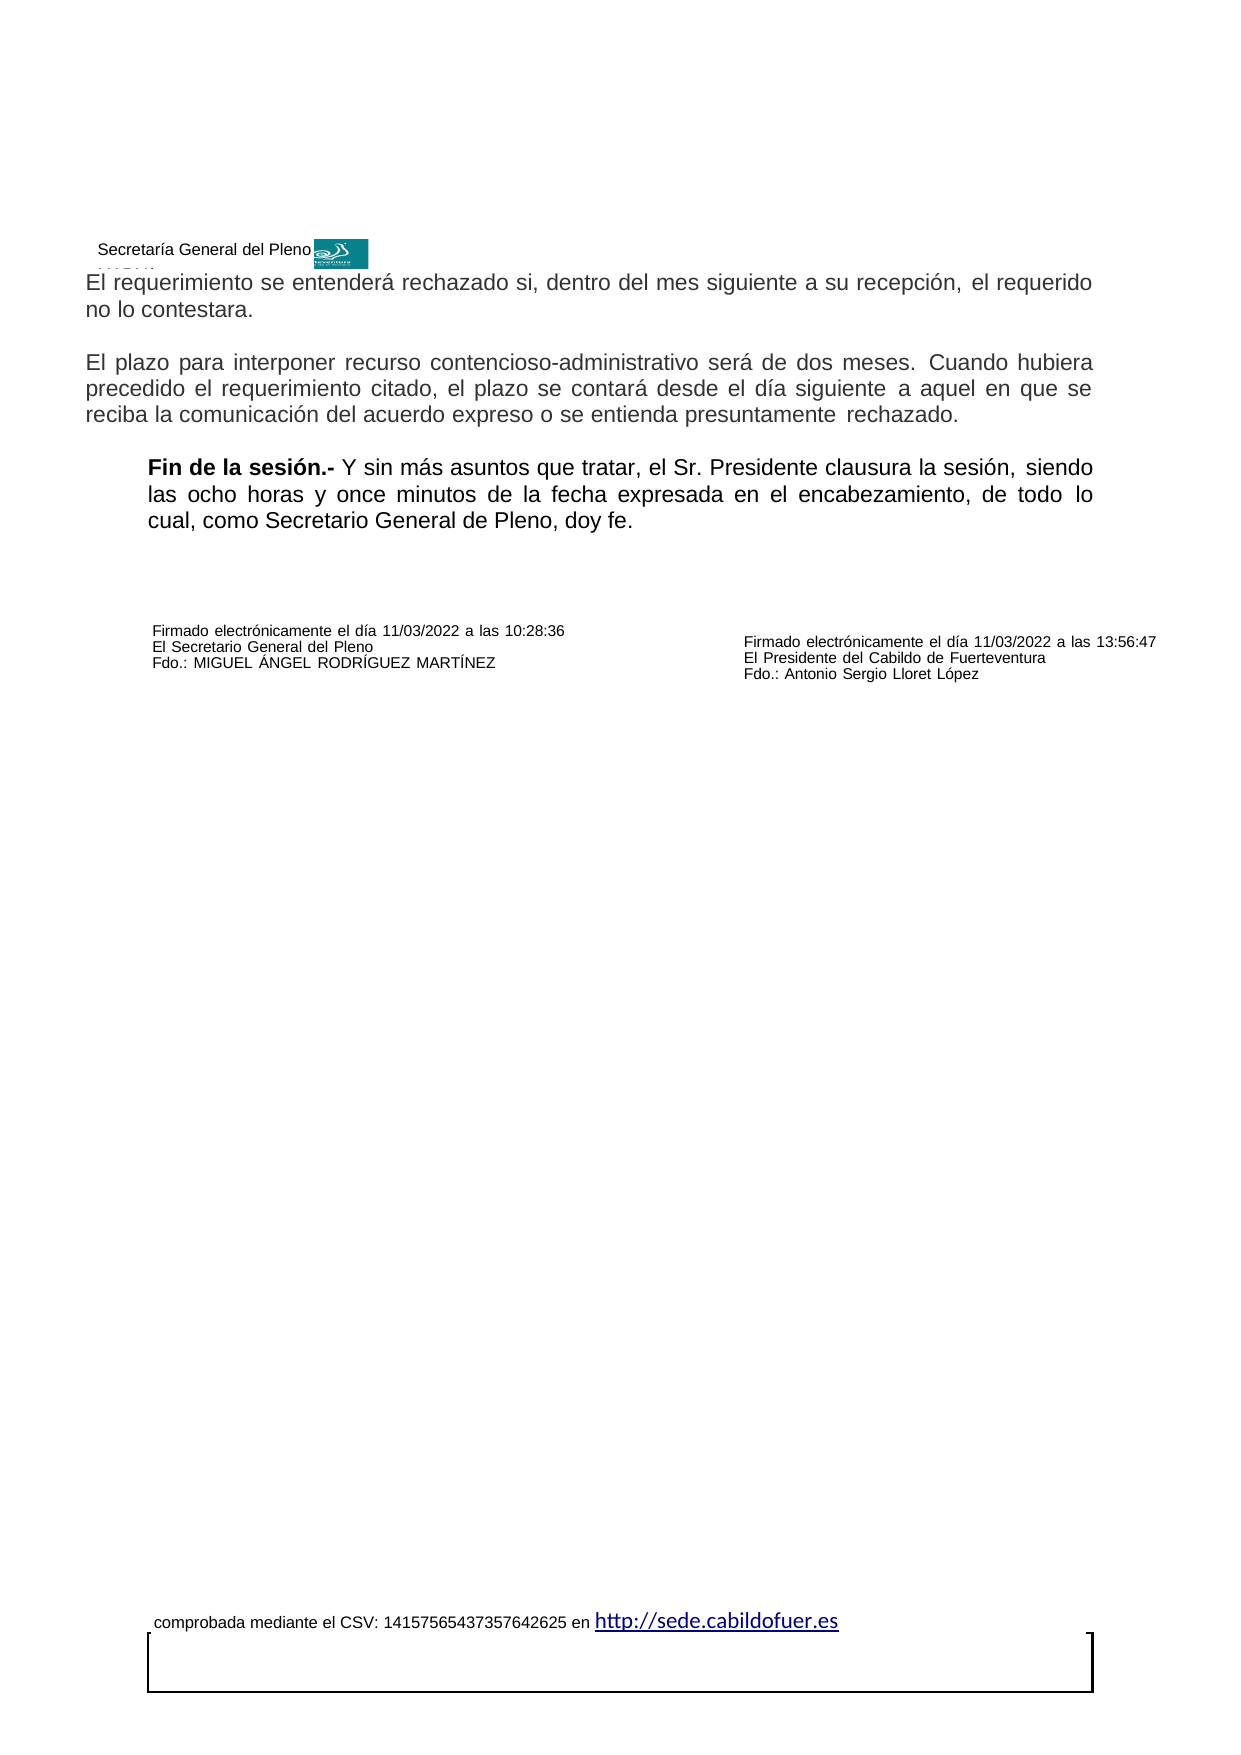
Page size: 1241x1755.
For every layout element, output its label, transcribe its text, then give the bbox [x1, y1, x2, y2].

text Fin de la sesión.- Y sin más asuntos que tratar, el Sr. Presidente clausura la sesión, siendo las ocho horas y once minutos de la fecha expresada en el encabezamiento, de todo lo cual, como Secretario General de Pleno, doy fe. [148, 454, 1093, 533]
text Firmado electrónicamente el día 11/03/2022 a las 13:56:47 El Presidente del Cabildo de Fuerteventura [744, 634, 1163, 666]
text El plazo para interponer recurso contencioso-administrativo será de dos meses. Cuando hubiera precedido el requerimiento citado, el plazo se contará desde el día siguiente a aquel en que se reciba la comunicación del acuerdo expreso o se entienda presuntamente rechazado. [85, 348, 1093, 428]
text El requerimiento se entenderá rechazado si, dentro del mes siguiente a su recepción, el requerido no lo contestara. [85, 269, 1093, 322]
text Fdo.: Antonio Sergio Lloret López [744, 666, 1174, 682]
text Fdo.: MIGUEL ÁNGEL RODRÍGUEZ MARTÍNEZ [152, 656, 570, 672]
text Firmado electrónicamente el día 11/03/2022 a las 10:28:36 El Secretario General del Pleno [152, 624, 570, 656]
picture [314, 239, 369, 269]
